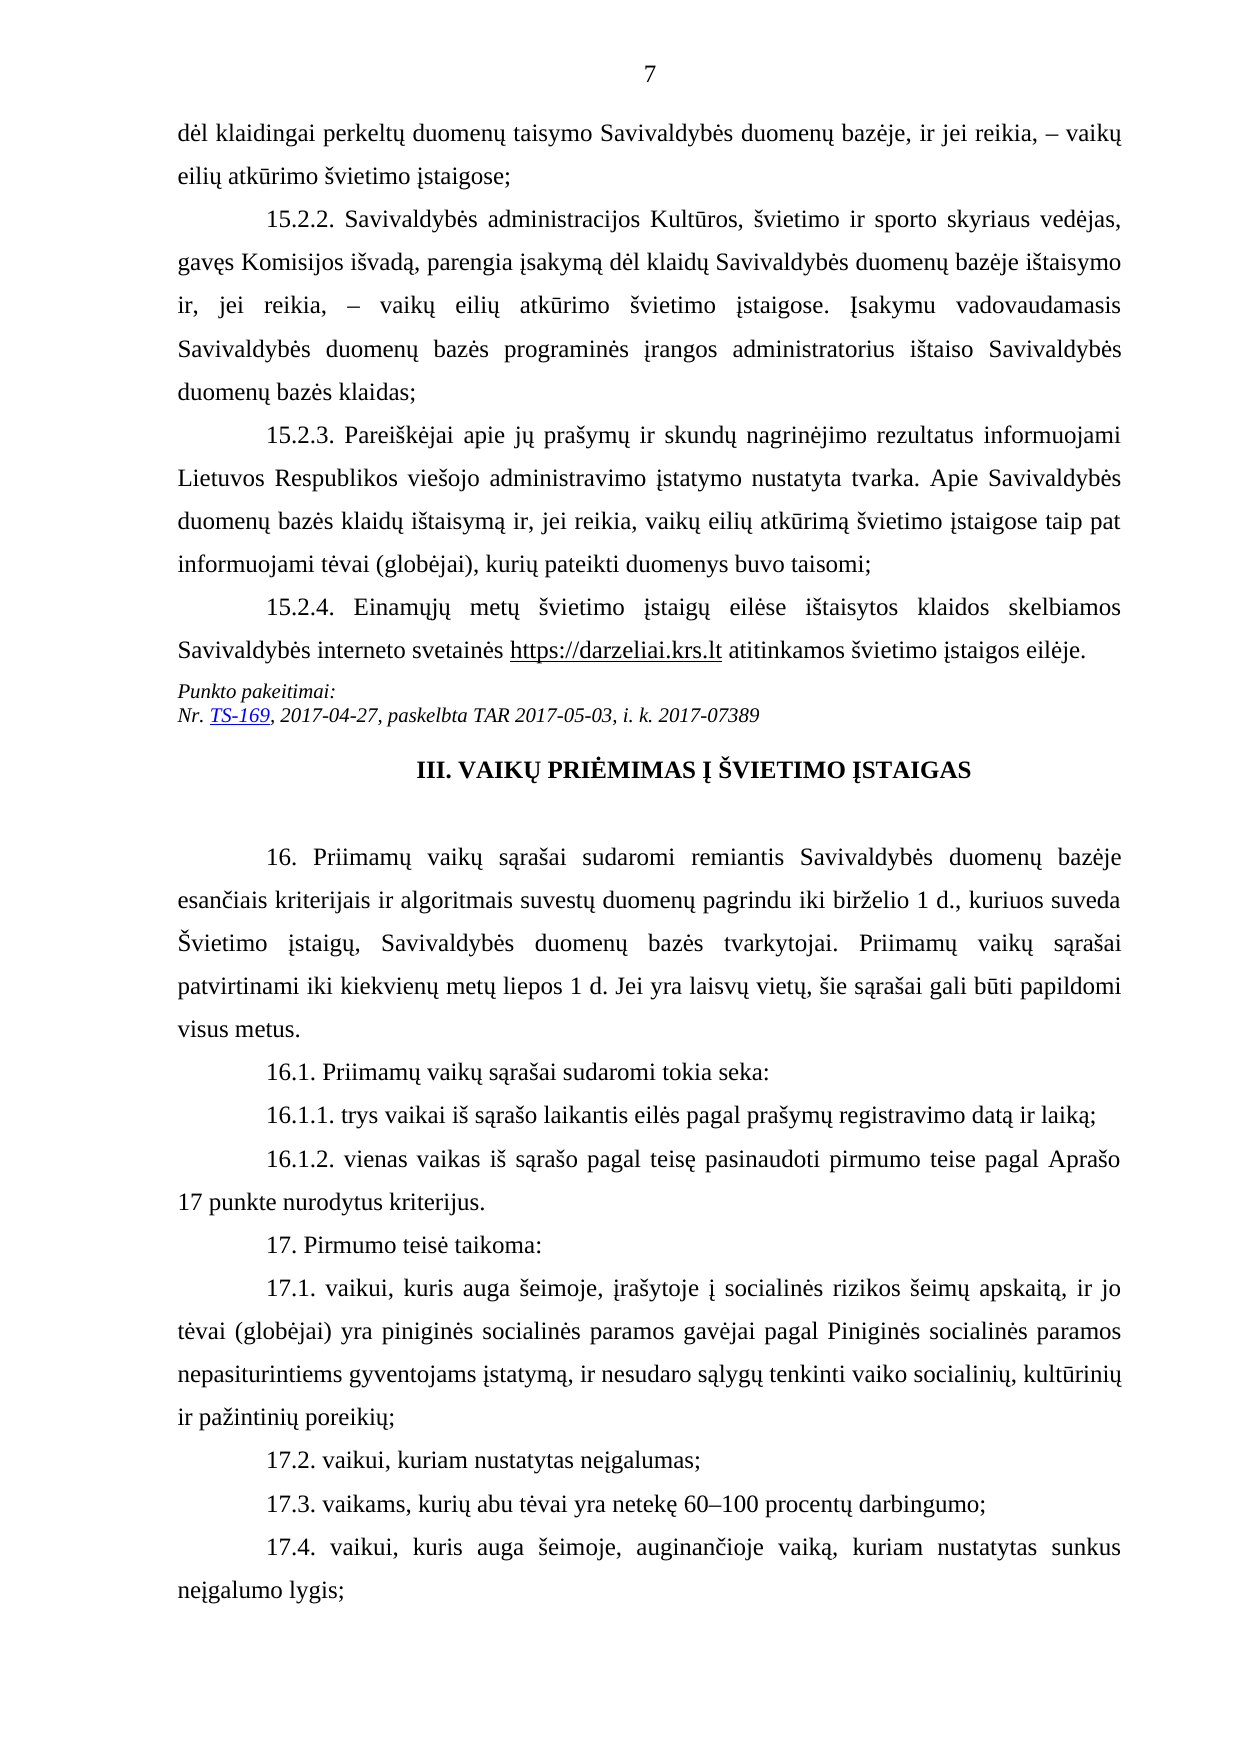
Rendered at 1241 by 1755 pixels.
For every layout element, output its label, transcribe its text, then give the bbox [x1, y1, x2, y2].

text 15.2.2. Savivaldybės administracijos Kultūros, švietimo ir sporto skyriaus vedėjas, gavęs Komisijos išvadą, parengia įsakymą dėl klaidų Savivaldybės duomenų bazėje ištaisymo ir, jei reikia, – vaikų eilių atkūrimo švietimo įstaigose. Įsakymu vadovaudamasis Savivaldybės duomenų bazės programinės įrangos administratorius ištaiso Savivaldybės duomenų bazės klaidas; [177, 204, 1122, 406]
text 17.4. vaikui, kuris auga šeimoje, auginančioje vaiką, kuriam nustatytas sunkus neįgalumo lygis; [177, 1532, 1122, 1604]
text 15.2.3. Pareiškėjai apie jų prašymų ir skundų nagrinėjimo rezultatus informuojami Lietuvos Respublikos viešojo administravimo įstatymo nustatyta tvarka. Apie Savivaldybės duomenų bazės klaidų ištaisymą ir, jei reikia, vaikų eilių atkūrimą švietimo įstaigose taip pat informuojami tėvai (globėjai), kurių pateikti duomenys buvo taisomi; [177, 420, 1122, 578]
text Punkto pakeitimai: [177, 679, 1122, 703]
text 15.2.4. Einamųjų metų švietimo įstaigų eilėse ištaisytos klaidos skelbiamos Savivaldybės interneto svetainės https://darzeliai.krs.lt atitinkamos švietimo įstaigos eilėje. [177, 592, 1122, 664]
text 17.3. vaikams, kurių abu tėvai yra netekę 60–100 procentų darbingumo; [177, 1489, 1122, 1517]
text 17. Pirmumo teisė taikoma: [177, 1230, 1122, 1259]
text dėl klaidingai perkeltų duomenų taisymo Savivaldybės duomenų bazėje, ir jei reikia, – vaikų eilių atkūrimo švietimo įstaigose; [177, 118, 1122, 190]
text Nr. TS-169, 2017-04-27, paskelbta TAR 2017-05-03, i. k. 2017-07389 [177, 703, 1122, 727]
text 16.1. Priimamų vaikų sąrašai sudaromi tokia seka: [177, 1057, 1122, 1086]
text 16.1.1. trys vaikai iš sąrašo laikantis eilės pagal prašymų registravimo datą ir laiką; [177, 1101, 1122, 1129]
text 16. Priimamų vaikų sąrašai sudaromi remiantis Savivaldybės duomenų bazėje esančiais kriterijais ir algoritmais suvestų duomenų pagrindu iki birželio 1 d., kuriuos suveda Švietimo įstaigų, Savivaldybės duomenų bazės tvarkytojai. Priimamų vaikų sąrašai patvirtinami iki kiekvienų metų liepos 1 d. Jei yra laisvų vietų, šie sąrašai gali būti papildomi visus metus. [177, 842, 1122, 1043]
text 16.1.2. vienas vaikas iš sąrašo pagal teisę pasinaudoti pirmumo teise pagal Aprašo 17 punkte nurodytus kriterijus. [177, 1144, 1122, 1216]
text III. VAIKŲ PRIĖMIMAS Į ŠVIETIMO ĮSTAIGAS [177, 756, 1122, 784]
text 17.1. vaikui, kuris auga šeimoje, įrašytoje į socialinės rizikos šeimų apskaitą, ir jo tėvai (globėjai) yra piniginės socialinės paramos gavėjai pagal Piniginės socialinės paramos nepasiturintiems gyventojams įstatymą, ir nesudaro sąlygų tenkinti vaiko socialinių, kultūrinių ir pažintinių poreikių; [177, 1273, 1122, 1431]
text 17.2. vaikui, kuriam nustatytas neįgalumas; [177, 1446, 1122, 1474]
